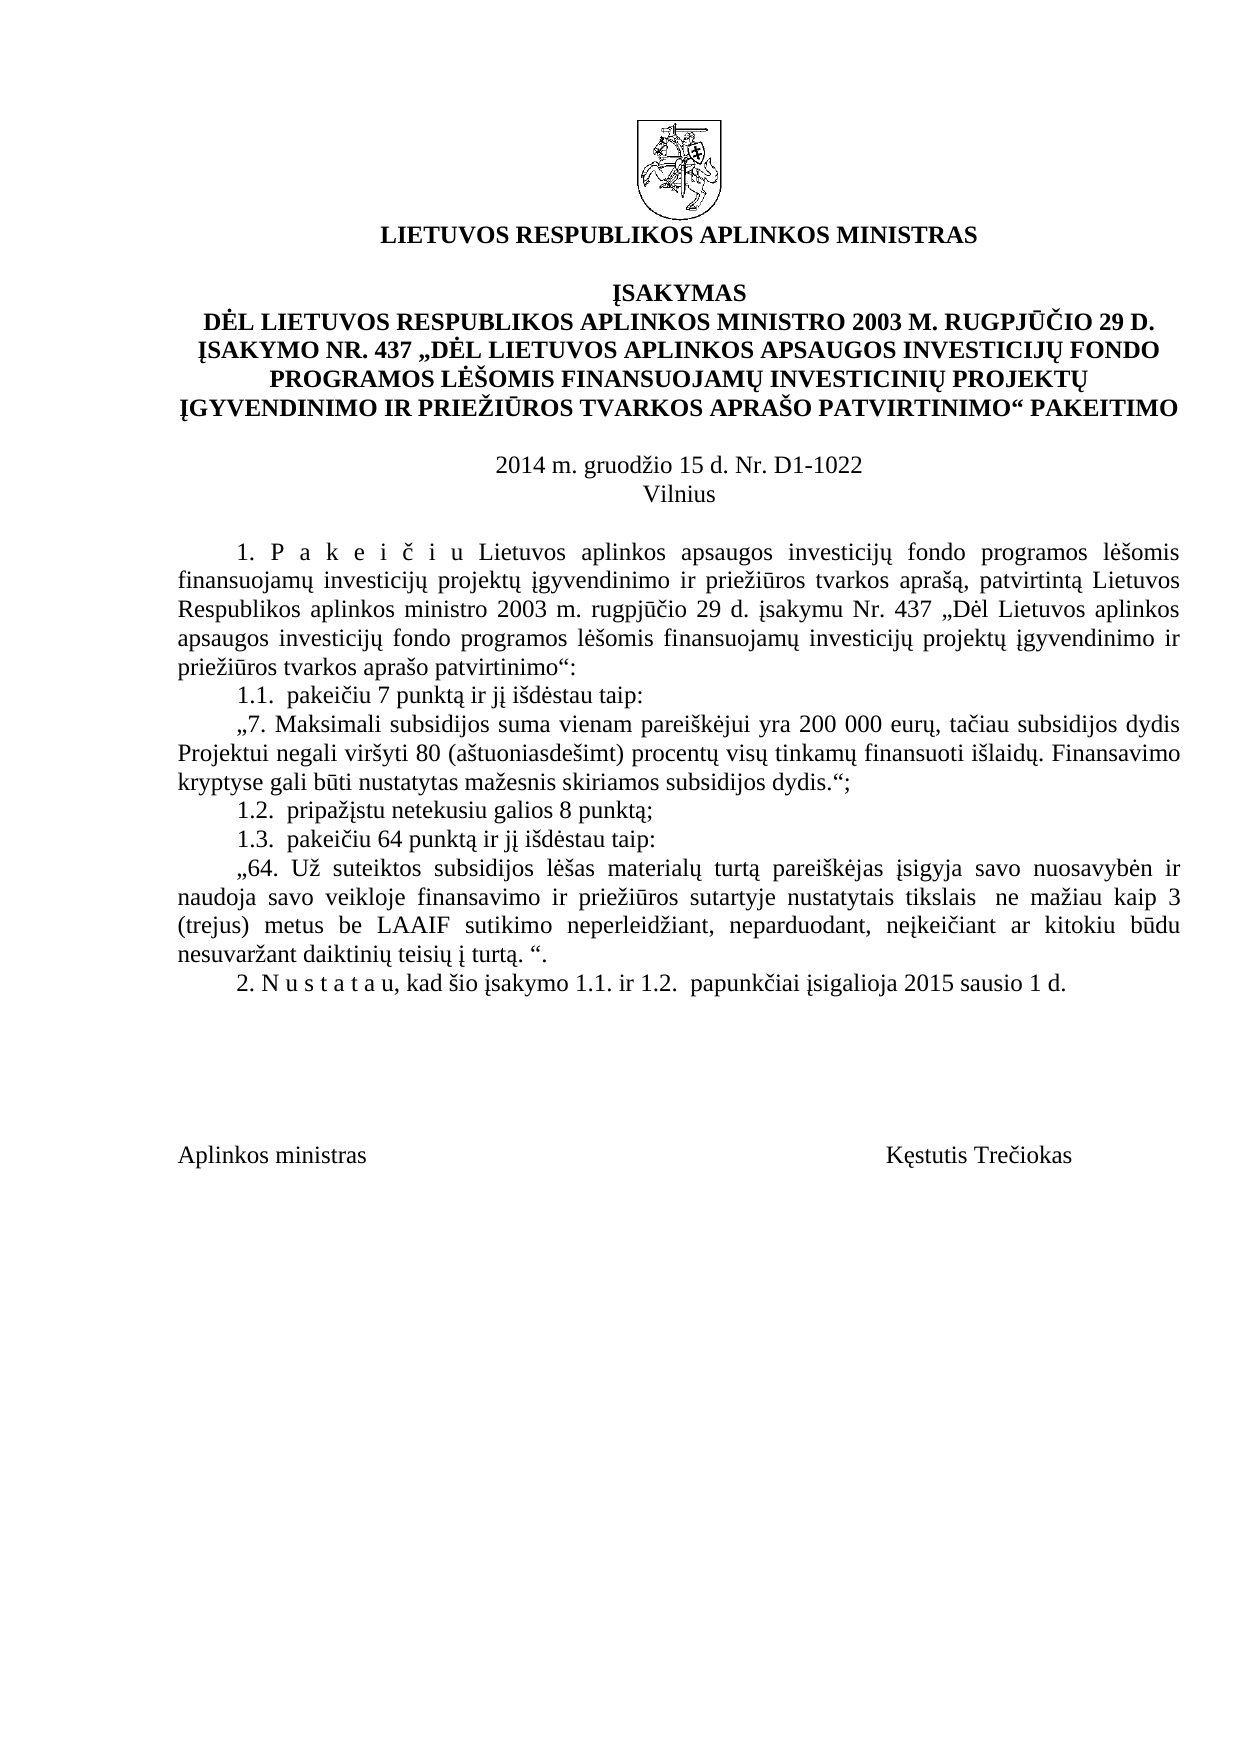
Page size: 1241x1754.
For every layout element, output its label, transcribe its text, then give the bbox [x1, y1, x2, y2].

text „7. Maksimali subsidijos suma vienam pareiškėjui yra 200 000 eurų, tačiau subsidijos dydis Projektui negali viršyti 80 (aštuoniasdešimt) procentų visų tinkamų finansuoti išlaidų. Finansavimo kryptyse gali būti nustatytas mažesnis skiriamos subsidijos dydis.“; [177, 709, 1181, 795]
text 2014 m. gruodžio 15 d. Nr. D1-1022 [177, 450, 1181, 479]
text 1.2. pripažįstu netekusiu galios 8 punktą; [237, 795, 1181, 824]
text DĖL LIETUVOS RESPUBLIKOS APLINKOS MINISTRO 2003 m. RUGPJŪČIO 29 d. ĮSAKYMO Nr. 437 „DĖL LIETUVOS APLINKOS APSAUGOS INVESTICIJŲ FONDO PROGRAMOS LĖŠOMIS FINANSUOJAMŲ INVESTICINIŲ PROJEKTŲ ĮGYVENDINIMO IR PRIEŽIŪROS TVARKOS APRAŠO PATVIRTINIMO“ PAKEITIMO [177, 307, 1181, 422]
text „64. Už suteiktos subsidijos lėšas materialų turtą pareiškėjas įsigyja savo nuosavybėn ir naudoja savo veikloje finansavimo ir priežiūros sutartyje nustatytais tikslais ne mažiau kaip 3 (trejus) metus be LAAIF sutikimo neperleidžiant, neparduodant, neįkeičiant ar kitokiu būdu nesuvaržant daiktinių teisių į turtą. “. [177, 853, 1181, 968]
text Vilnius [177, 479, 1181, 537]
text 2. N u s t a t a u, kad šio įsakymo 1.1. ir 1.2. papunkčiai įsigalioja 2015 sausio 1 d. [177, 968, 1181, 997]
text Aplinkos ministras Kęstutis Trečiokas [177, 1140, 1181, 1169]
text 1.3. pakeičiu 64 punktą ir jį išdėstau taip: [237, 824, 1181, 853]
text įsakymas [177, 278, 1181, 307]
text 1. P a k e i č i u Lietuvos aplinkos apsaugos investicijų fondo programos lėšomis finansuojamų investicijų projektų įgyvendinimo ir priežiūros tvarkos aprašą, patvirtintą Lietuvos Respublikos aplinkos ministro 2003 m. rugpjūčio 29 d. įsakymu Nr. 437 „Dėl Lietuvos aplinkos apsaugos investicijų fondo programos lėšomis finansuojamų investicijų projektų įgyvendinimo ir priežiūros tvarkos aprašo patvirtinimo“: [177, 537, 1181, 680]
text LIETUVOS RESPUBLIKOS APLINKOS MINISTRAS [177, 220, 1181, 278]
text 1.1. pakeičiu 7 punktą ir jį išdėstau taip: [237, 680, 1181, 709]
